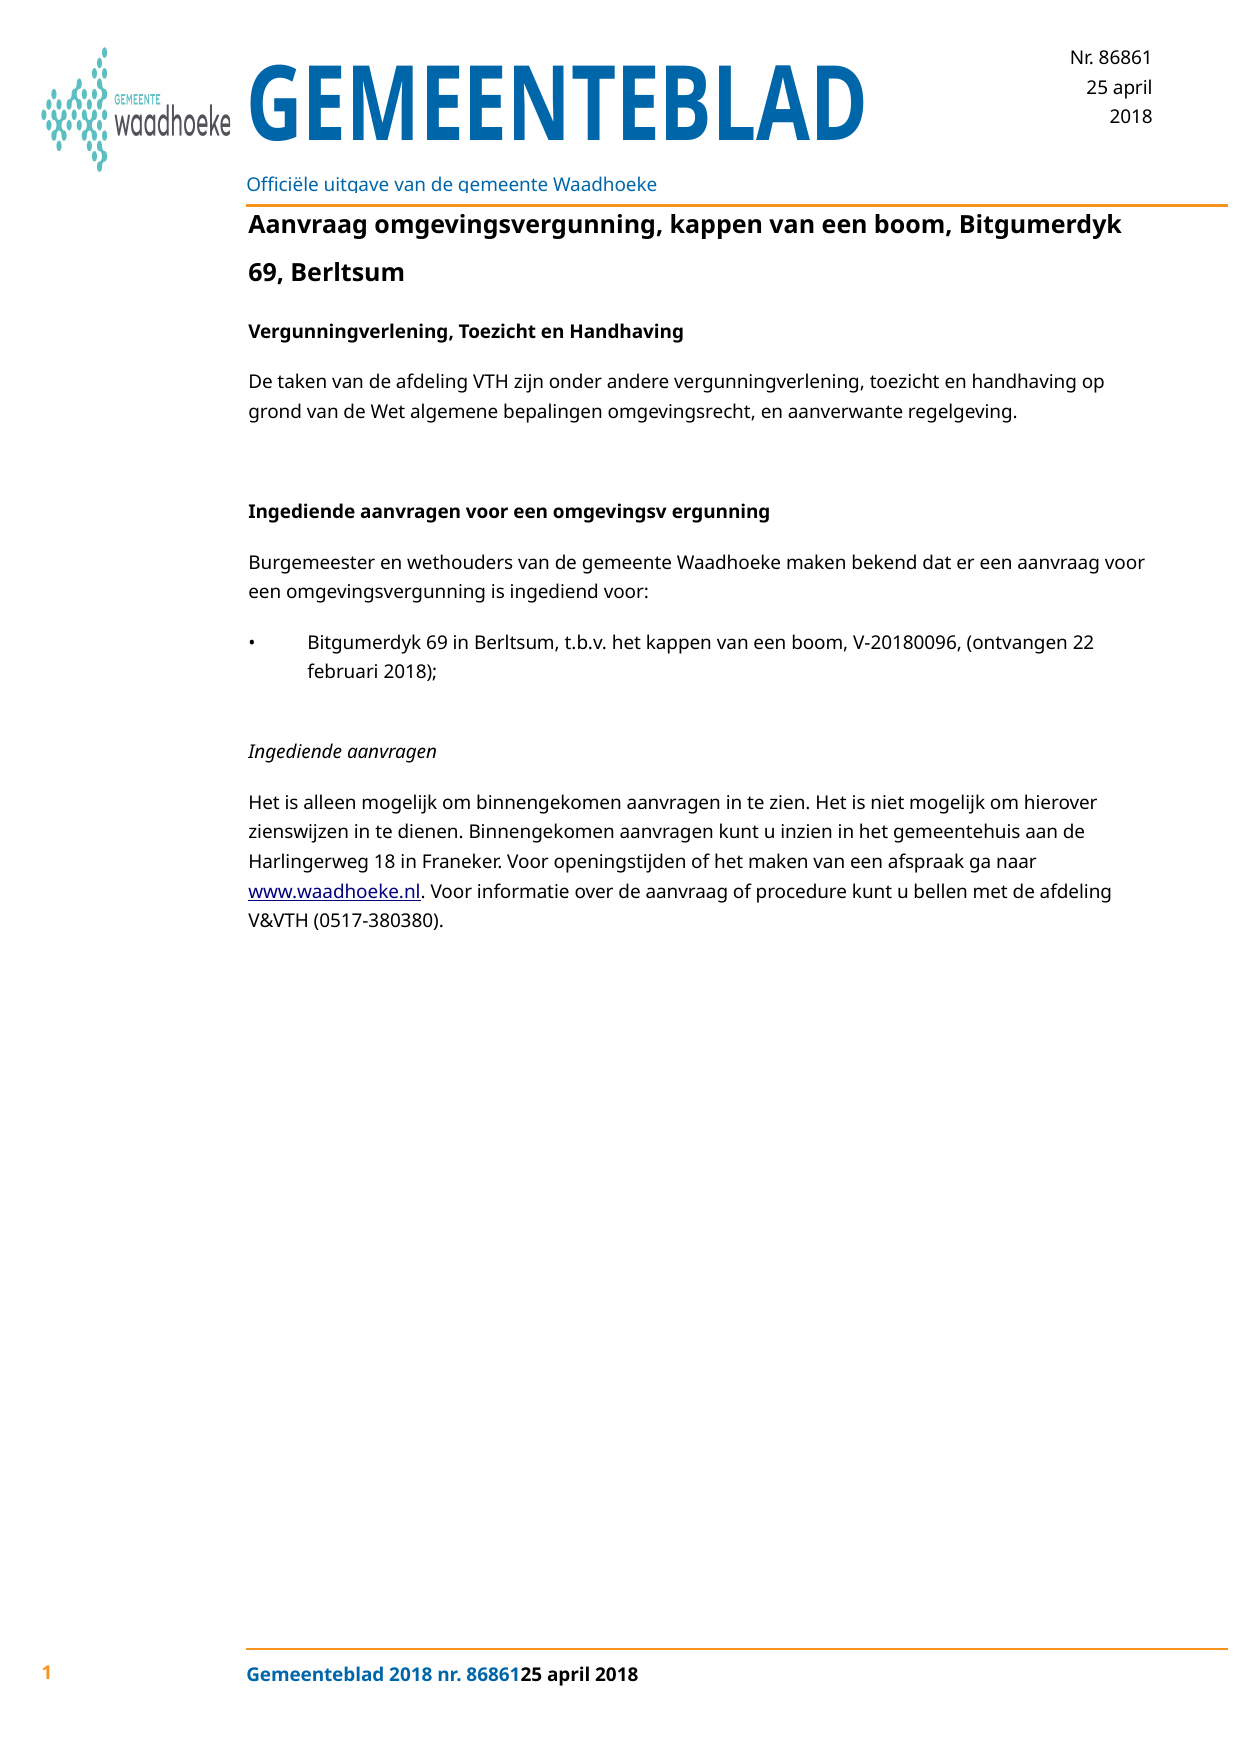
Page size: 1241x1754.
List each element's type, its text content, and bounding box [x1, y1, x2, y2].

text Burgemeester en wethouders van de gemeente Waadhoeke maken bekend dat er een aanvraag voor een omgevingsvergunning is ingediend voor: [248, 549, 1152, 604]
text Vergunningverlening, Toezicht en Handhaving [248, 318, 1152, 344]
text Aanvraag omgevingsvergunning, kappen van een boom, Bitgumerdyk 69, Berltsum [248, 207, 1152, 288]
picture [41, 47, 231, 172]
text Ingediende aanvragen [248, 739, 1152, 764]
text Ingediende aanvragen voor een omgevingsv ergunning [248, 499, 1152, 524]
list Bitgumerdyk 69 in Berltsum, t.b.v. het kappen van een boom, V-20180096, (ontvangen 22 februari 2018); [248, 629, 1152, 684]
text Het is alleen mogelijk om binnengekomen aanvragen in te zien. Het is niet mogelijk om hierover zienswijzen in te dienen. Binnengekomen aanvragen kunt u inzien in het gemeentehuis aan de Harlingerweg 18 in Franeker. Voor openingstijden of het maken van een afspraak ga naar www.waadhoeke.nl. Voor informatie over de aanvraag of procedure kunt u bellen met de afdeling V&VTH (0517-380380). [248, 789, 1152, 933]
text De taken van de afdeling VTH zijn onder andere vergunningverlening, toezicht en handhaving op grond van de Wet algemene bepalingen omgevingsrecht, en aanverwante regelgeving. [248, 368, 1152, 424]
